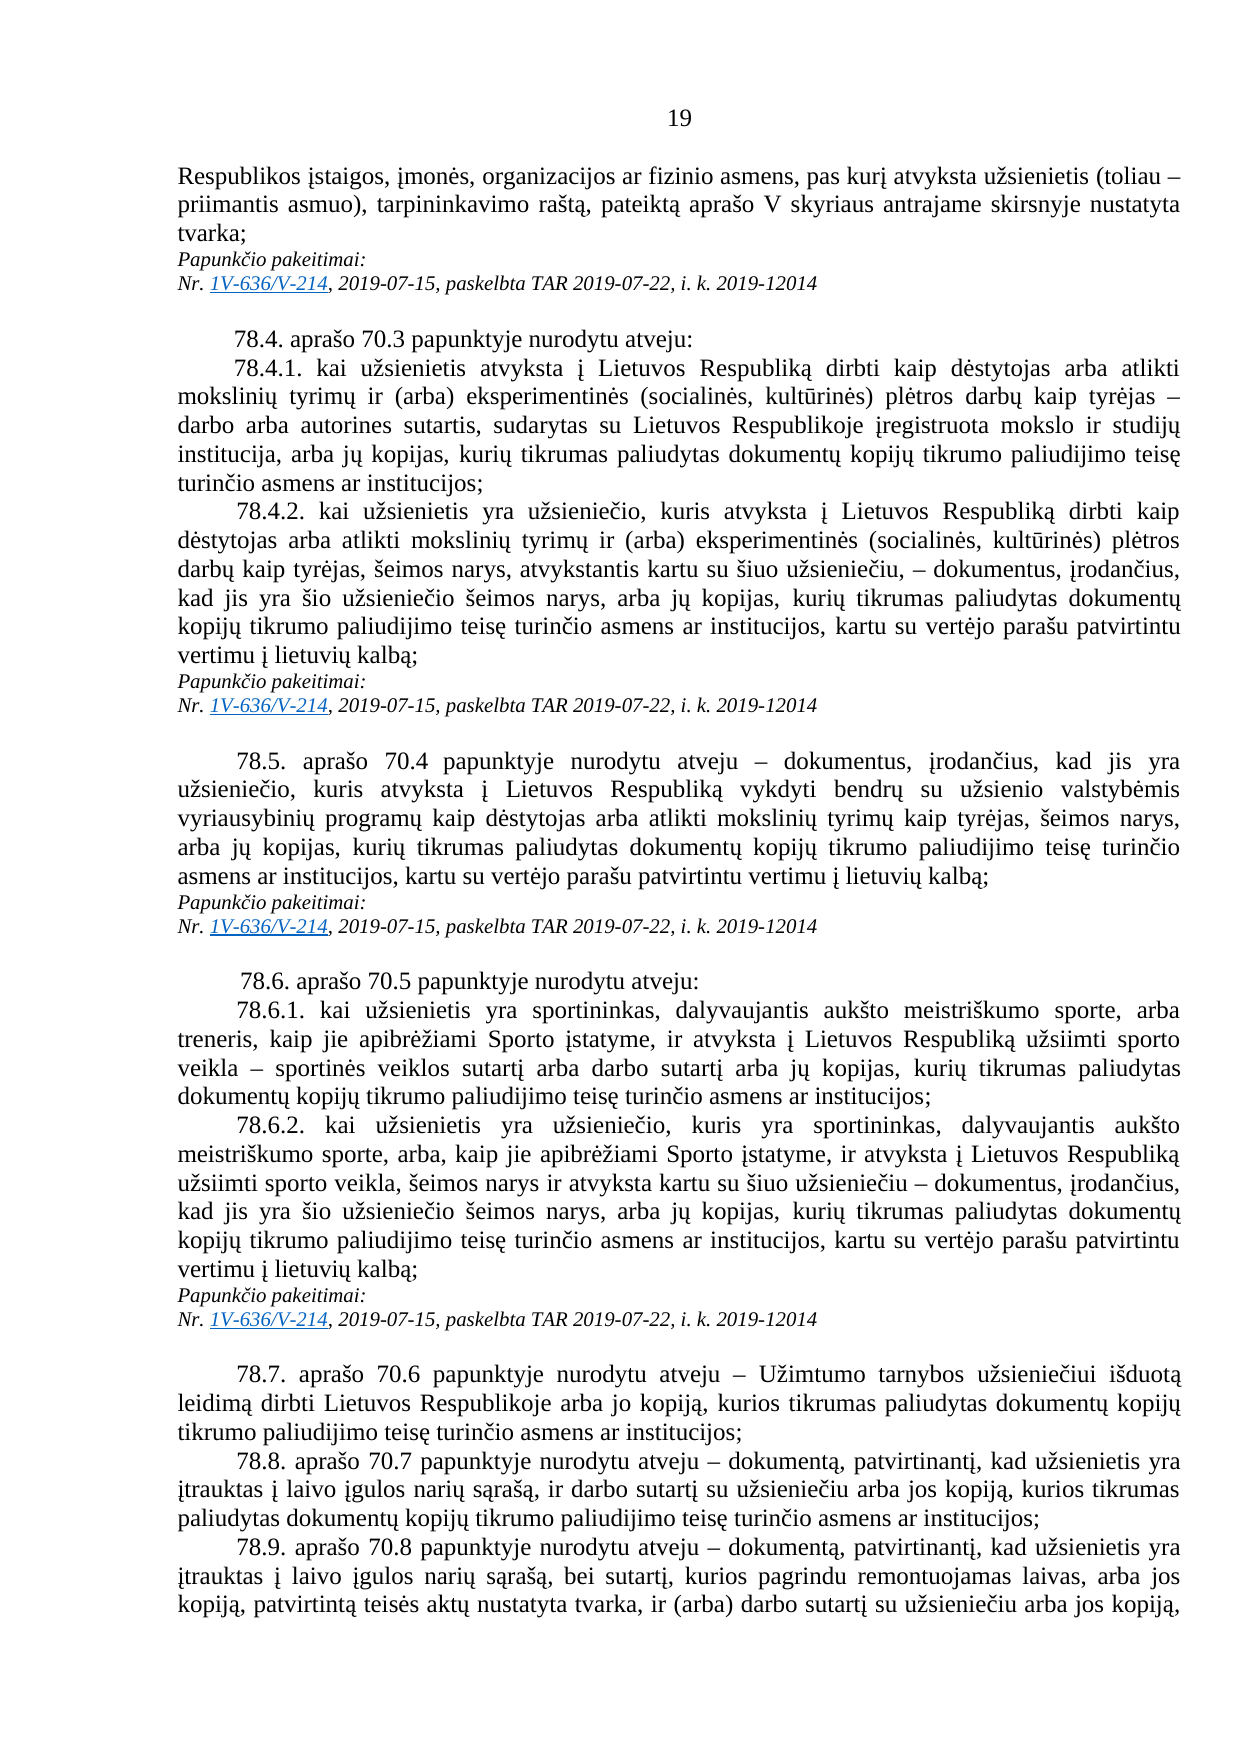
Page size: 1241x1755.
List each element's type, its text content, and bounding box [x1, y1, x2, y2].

text 78.6.2. kai užsienietis yra užsieniečio, kuris yra sportininkas, dalyvaujantis aukšto meistriškumo sporte, arba, kaip jie apibrėžiami Sporto įstatyme, ir atvyksta į Lietuvos Respubliką užsiimti sporto veikla, šeimos narys ir atvyksta kartu su šiuo užsieniečiu – dokumentus, įrodančius, kad jis yra šio užsieniečio šeimos narys, arba jų kopijas, kurių tikrumas paliudytas dokumentų kopijų tikrumo paliudijimo teisę turinčio asmens ar institucijos, kartu su vertėjo parašu patvirtintu vertimu į lietuvių kalbą; [177, 1110, 1181, 1283]
text Papunkčio pakeitimai: [177, 247, 1181, 271]
text 78.5. aprašo 70.4 papunktyje nurodytu atveju – dokumentus, įrodančius, kad jis yra užsieniečio, kuris atvyksta į Lietuvos Respubliką vykdyti bendrų su užsienio valstybėmis vyriausybinių programų kaip dėstytojas arba atlikti mokslinių tyrimų kaip tyrėjas, šeimos narys, arba jų kopijas, kurių tikrumas paliudytas dokumentų kopijų tikrumo paliudijimo teisę turinčio asmens ar institucijos, kartu su vertėjo parašu patvirtintu vertimu į lietuvių kalbą; [177, 746, 1181, 889]
text Nr. 1V-636/V-214, 2019-07-15, paskelbta TAR 2019-07-22, i. k. 2019-12014 [177, 914, 1181, 938]
text 78.4.1. kai užsienietis atvyksta į Lietuvos Respubliką dirbti kaip dėstytojas arba atlikti mokslinių tyrimų ir (arba) eksperimentinės (socialinės, kultūrinės) plėtros darbų kaip tyrėjas – darbo arba autorines sutartis, sudarytas su Lietuvos Respublikoje įregistruota mokslo ir studijų institucija, arba jų kopijas, kurių tikrumas paliudytas dokumentų kopijų tikrumo paliudijimo teisę turinčio asmens ar institucijos; [177, 353, 1181, 496]
text Respublikos įstaigos, įmonės, organizacijos ar fizinio asmens, pas kurį atvyksta užsienietis (toliau – priimantis asmuo), tarpininkavimo raštą, pateiktą aprašo V skyriaus antrajame skirsnyje nustatyta tvarka; [177, 161, 1181, 247]
text Nr. 1V-636/V-214, 2019-07-15, paskelbta TAR 2019-07-22, i. k. 2019-12014 [177, 1307, 1181, 1331]
text Papunkčio pakeitimai: [177, 889, 1181, 914]
text 78.4. aprašo 70.3 papunktyje nurodytu atveju: [177, 324, 1181, 353]
text Nr. 1V-636/V-214, 2019-07-15, paskelbta TAR 2019-07-22, i. k. 2019-12014 [177, 693, 1181, 717]
text Papunkčio pakeitimai: [177, 1283, 1181, 1307]
text 78.7. aprašo 70.6 papunktyje nurodytu atveju – Užimtumo tarnybos užsieniečiui išduotą leidimą dirbti Lietuvos Respublikoje arba jo kopiją, kurios tikrumas paliudytas dokumentų kopijų tikrumo paliudijimo teisę turinčio asmens ar institucijos; [177, 1359, 1181, 1446]
text 78.6.1. kai užsienietis yra sportininkas, dalyvaujantis aukšto meistriškumo sporte, arba treneris, kaip jie apibrėžiami Sporto įstatyme, ir atvyksta į Lietuvos Respubliką užsiimti sporto veikla – sportinės veiklos sutartį arba darbo sutartį arba jų kopijas, kurių tikrumas paliudytas dokumentų kopijų tikrumo paliudijimo teisę turinčio asmens ar institucijos; [177, 995, 1181, 1110]
text 78.9. aprašo 70.8 papunktyje nurodytu atveju – dokumentą, patvirtinantį, kad užsienietis yra įtrauktas į laivo įgulos narių sąrašą, bei sutartį, kurios pagrindu remontuojamas laivas, arba jos kopiją, patvirtintą teisės aktų nustatyta tvarka, ir (arba) darbo sutartį su užsieniečiu arba jos kopiją, [177, 1532, 1181, 1618]
text 78.8. aprašo 70.7 papunktyje nurodytu atveju – dokumentą, patvirtinantį, kad užsienietis yra įtrauktas į laivo įgulos narių sąrašą, ir darbo sutartį su užsieniečiu arba jos kopiją, kurios tikrumas paliudytas dokumentų kopijų tikrumo paliudijimo teisę turinčio asmens ar institucijos; [177, 1446, 1181, 1532]
text Nr. 1V-636/V-214, 2019-07-15, paskelbta TAR 2019-07-22, i. k. 2019-12014 [177, 271, 1181, 295]
text Papunkčio pakeitimai: [177, 669, 1181, 693]
text 78.6. aprašo 70.5 papunktyje nurodytu atveju: [177, 966, 1181, 995]
text 78.4.2. kai užsienietis yra užsieniečio, kuris atvyksta į Lietuvos Respubliką dirbti kaip dėstytojas arba atlikti mokslinių tyrimų ir (arba) eksperimentinės (socialinės, kultūrinės) plėtros darbų kaip tyrėjas, šeimos narys, atvykstantis kartu su šiuo užsieniečiu, – dokumentus, įrodančius, kad jis yra šio užsieniečio šeimos narys, arba jų kopijas, kurių tikrumas paliudytas dokumentų kopijų tikrumo paliudijimo teisę turinčio asmens ar institucijos, kartu su vertėjo parašu patvirtintu vertimu į lietuvių kalbą; [177, 496, 1181, 669]
